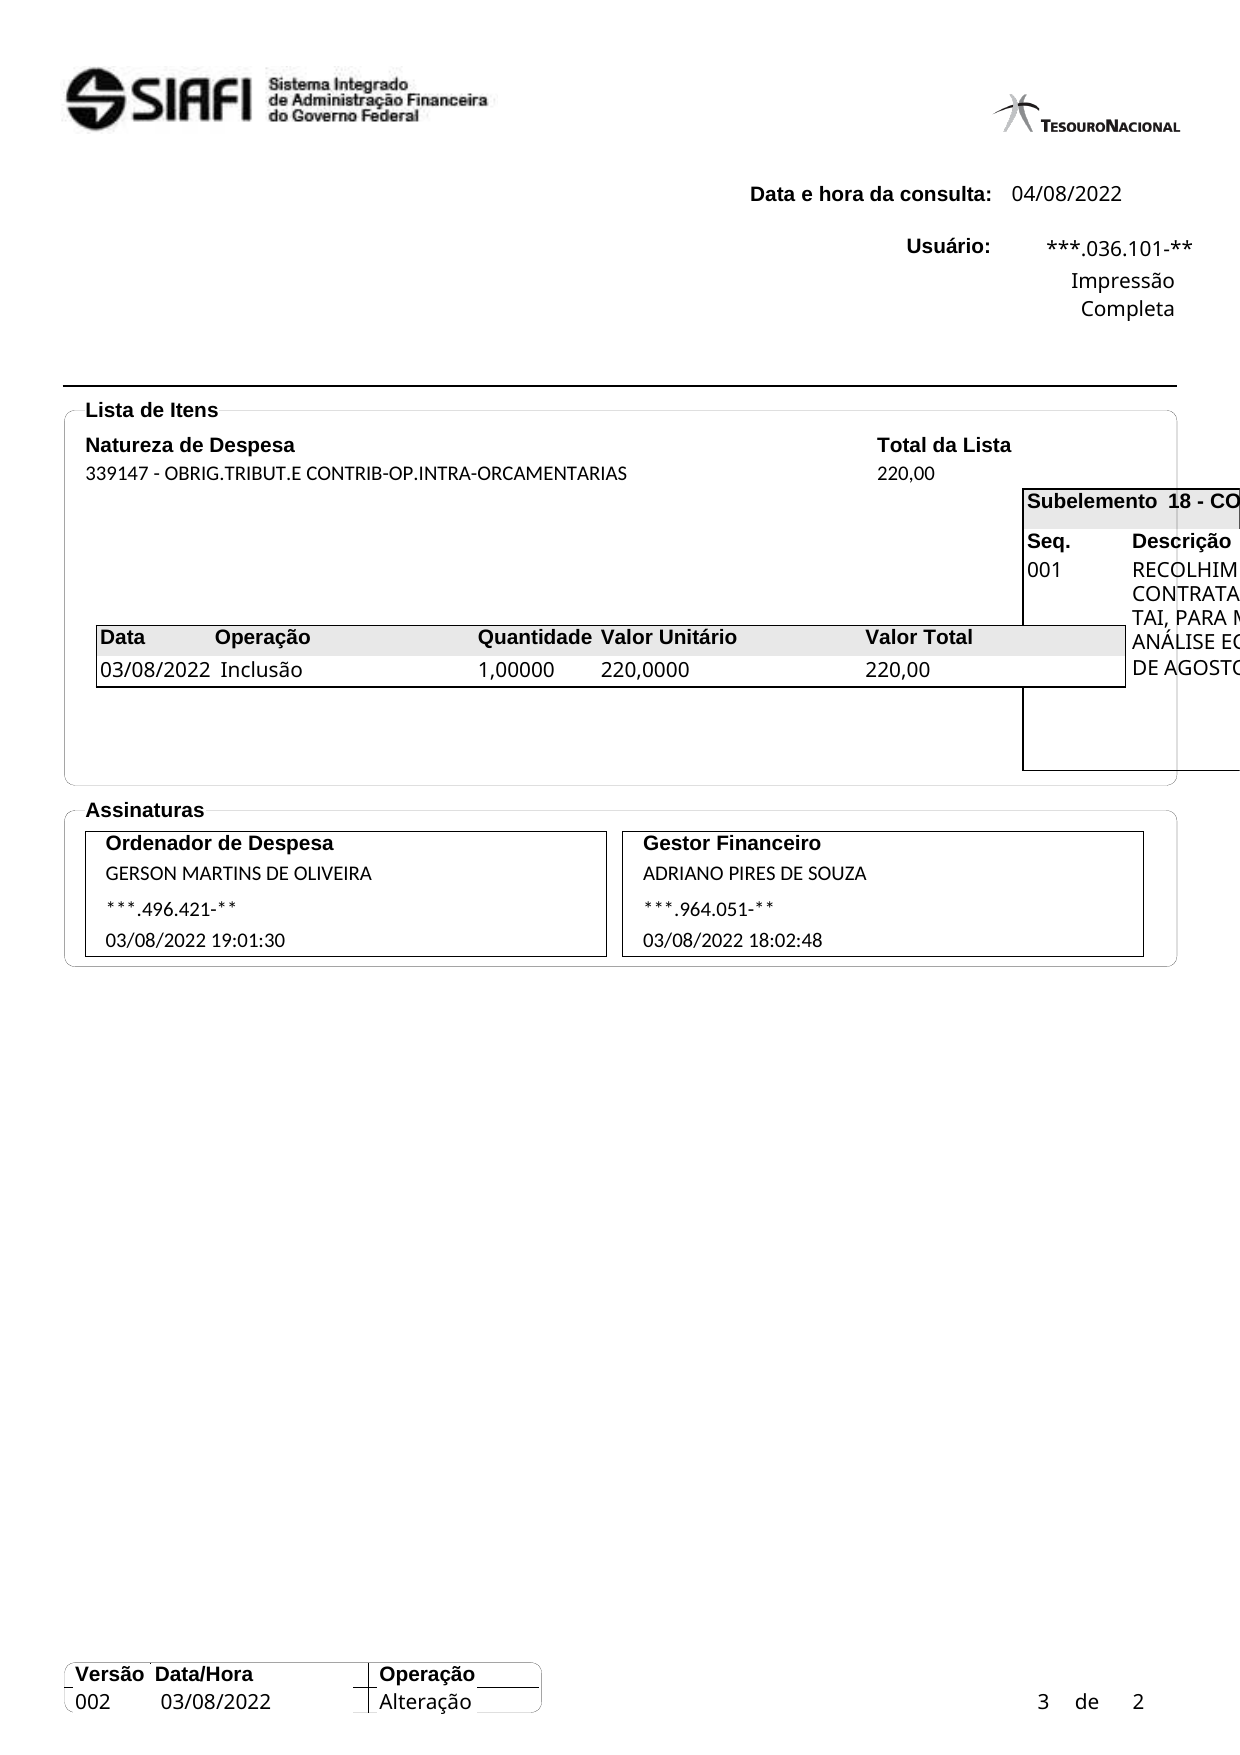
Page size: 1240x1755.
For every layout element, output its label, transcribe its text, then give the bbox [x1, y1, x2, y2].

table_cell DE AGOSTO DE 2022. [1178, 656, 1240, 770]
subtitle Usuário: [58, 234, 991, 258]
table_cell DE AGOSTO DE 2022. [1101, 656, 1176, 770]
table_cell 03/08/2022 Inclusão [97, 656, 394, 686]
table_cell Descrição [1101, 529, 1176, 557]
table_cell RECOLHIMENTO PREVIDENCIÁRIO DECORRENTE DA [1101, 557, 1176, 584]
table_header Data Operação [97, 626, 394, 656]
table_cell [1024, 688, 1101, 770]
table_cell TAI, PARA MINISTRAR PALESTRA NO WORKSHOP ONLINE: [1178, 608, 1240, 632]
table_cell TAI, PARA MINISTRAR PALESTRA NO WORKSHOP ONLINE: [1101, 608, 1176, 632]
table_cell 1,00000 [394, 656, 596, 686]
table_cell ANÁLISE ECONÔMICA DO DIREITO, A SER REALIZADO NO DIA 05 [1126, 632, 1176, 656]
table_cell 220,00 [801, 656, 1125, 686]
table_cell Descrição [1178, 529, 1240, 557]
text ***.036.101-** [1046, 234, 1239, 263]
text Impressão Completa [995, 266, 1175, 323]
table_header Valor Total [801, 626, 1125, 656]
table_header Subelemento 18 - CONTRIB.PREVIDENCIARIAS-SERVICOS DE TERCEIROS [1178, 490, 1239, 529]
table_header Subelemento 18 - CONTRIB.PREVIDENCIARIAS-SERVICOS DE TERCEIROS [1024, 490, 1176, 529]
table_cell 001 [1024, 557, 1101, 584]
table_cell ANÁLISE ECONÔMICA DO DIREITO, A SER REALIZADO NO DIA 05 [1178, 632, 1240, 656]
table_cell [1024, 584, 1101, 608]
table_cell CONTRATAÇÃO DA PROFESSORA E ECONOMISTA YEUNG LUK [1178, 584, 1240, 608]
table_header Valor Unitário [596, 626, 801, 656]
table_header Quantidade [394, 626, 596, 656]
table_cell 220,0000 [596, 656, 801, 686]
table_cell Seq. [1024, 529, 1101, 557]
table_cell CONTRATAÇÃO DA PROFESSORA E ECONOMISTA YEUNG LUK [1101, 584, 1176, 608]
table_cell RECOLHIMENTO PREVIDENCIÁRIO DECORRENTE DA [1178, 557, 1240, 584]
table_cell [1024, 608, 1101, 625]
